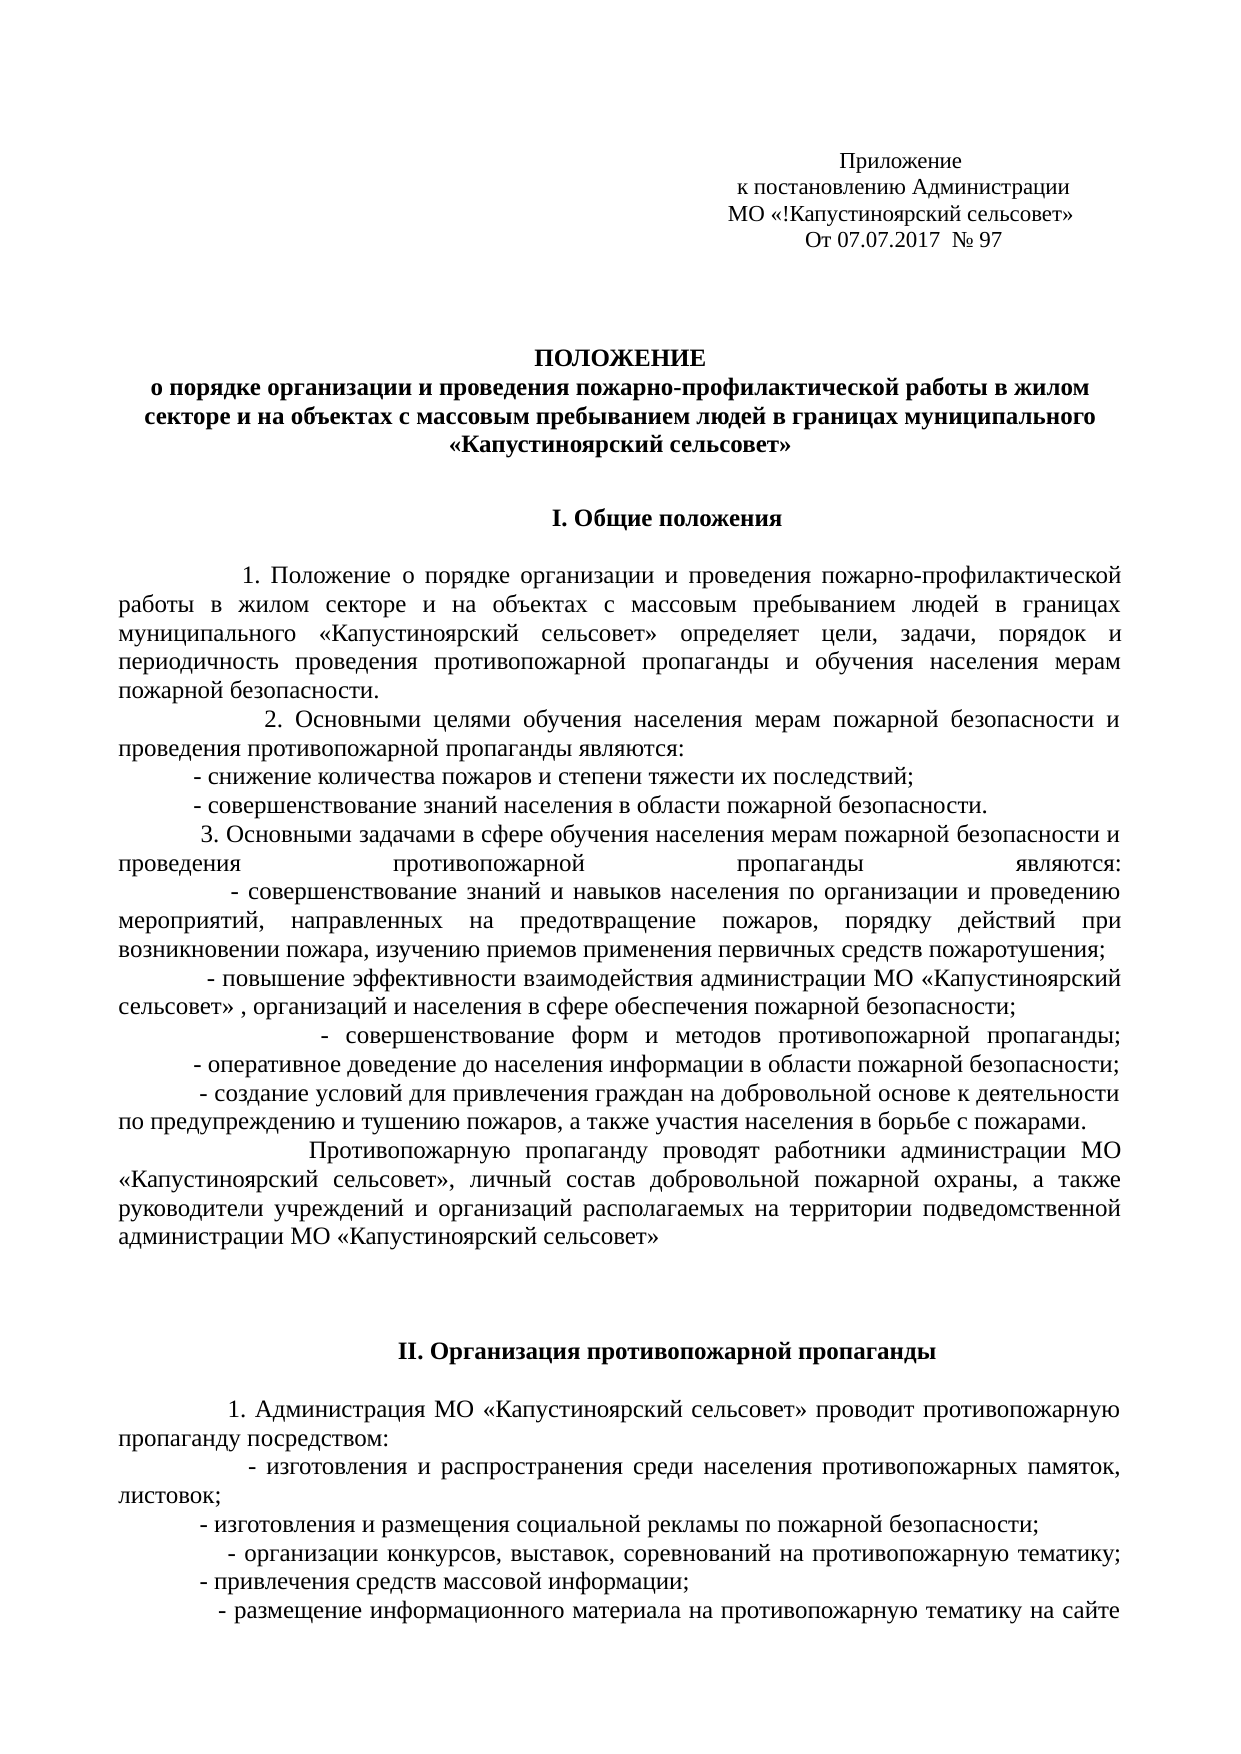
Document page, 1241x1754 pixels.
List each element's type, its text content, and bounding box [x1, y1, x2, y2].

text 1. Администрация МО «Капустиноярский сельсовет» проводит противопожарную пропаганду посредством: [118, 1394, 1122, 1451]
text - совершенствование форм и методов противопожарной пропаганды; - оперативное доведение до населения информации в области пожарной безопасности; [118, 1020, 1122, 1078]
text I. Общие положения [118, 503, 1122, 531]
text - создание условий для привлечения граждан на добровольной основе к деятельности по предупреждению и тушению пожаров, а также участия населения в борьбе с пожарами. [118, 1078, 1122, 1135]
text - организации конкурсов, выставок, соревнований на противопожарную тематику; - привлечения средств массовой информации; [118, 1538, 1122, 1595]
text - изготовления и размещения социальной рекламы по пожарной безопасности; [118, 1509, 1122, 1538]
text - размещение информационного материала на противопожарную тематику на сайте [118, 1595, 1122, 1624]
text Противопожарную пропаганду проводят работники администрации МО «Капустиноярский сельсовет», личный состав добровольной пожарной охраны, а также руководители учреждений и организаций располагаемых на территории подведомственной администрации МО «Капустиноярский сельсовет» [118, 1135, 1122, 1250]
text 3. Основными задачами в сфере обучения населения мерам пожарной безопасности и проведения противопожарной пропаганды являются: - совершенствование знаний и навыков населения по организации и проведению мероприятий, направленных на предотвращение пожаров, порядку действий при возникновении пожара, изучению приемов применения первичных средств пожаротушения; [118, 819, 1122, 963]
text II. Организация противопожарной пропаганды [118, 1336, 1122, 1365]
text 1. Положение о порядке организации и проведения пожарно-профилактической работы в жилом секторе и на объектах с массовым пребыванием людей в границах муниципального «Капустиноярский сельсовет» определяет цели, задачи, порядок и периодичность проведения противопожарной пропаганды и обучения населения мерам пожарной безопасности. [118, 560, 1122, 704]
text - изготовления и распространения среди населения противопожарных памяток, листовок; [118, 1451, 1122, 1509]
text ПОЛОЖЕНИЕ о порядке организации и проведения пожарно-профилактической работы в жилом секторе и на объектах с массовым пребыванием людей в границах муниципального «Капустиноярский сельсовет» [118, 343, 1122, 458]
text 2. Основными целями обучения населения мерам пожарной безопасности и проведения противопожарной пропаганды являются: [118, 704, 1122, 761]
table_header Приложение к постановлению Администрации МО «!Капустиноярский сельсовет» От 07.07.2017 № 97 [662, 118, 1145, 281]
text - совершенствование знаний населения в области пожарной безопасности. [118, 790, 1122, 819]
text - снижение количества пожаров и степени тяжести их последствий; [118, 761, 1122, 790]
text - повышение эффективности взаимодействия администрации МО «Капустиноярский сельсовет» , организаций и населения в сфере обеспечения пожарной безопасности; [118, 963, 1122, 1020]
